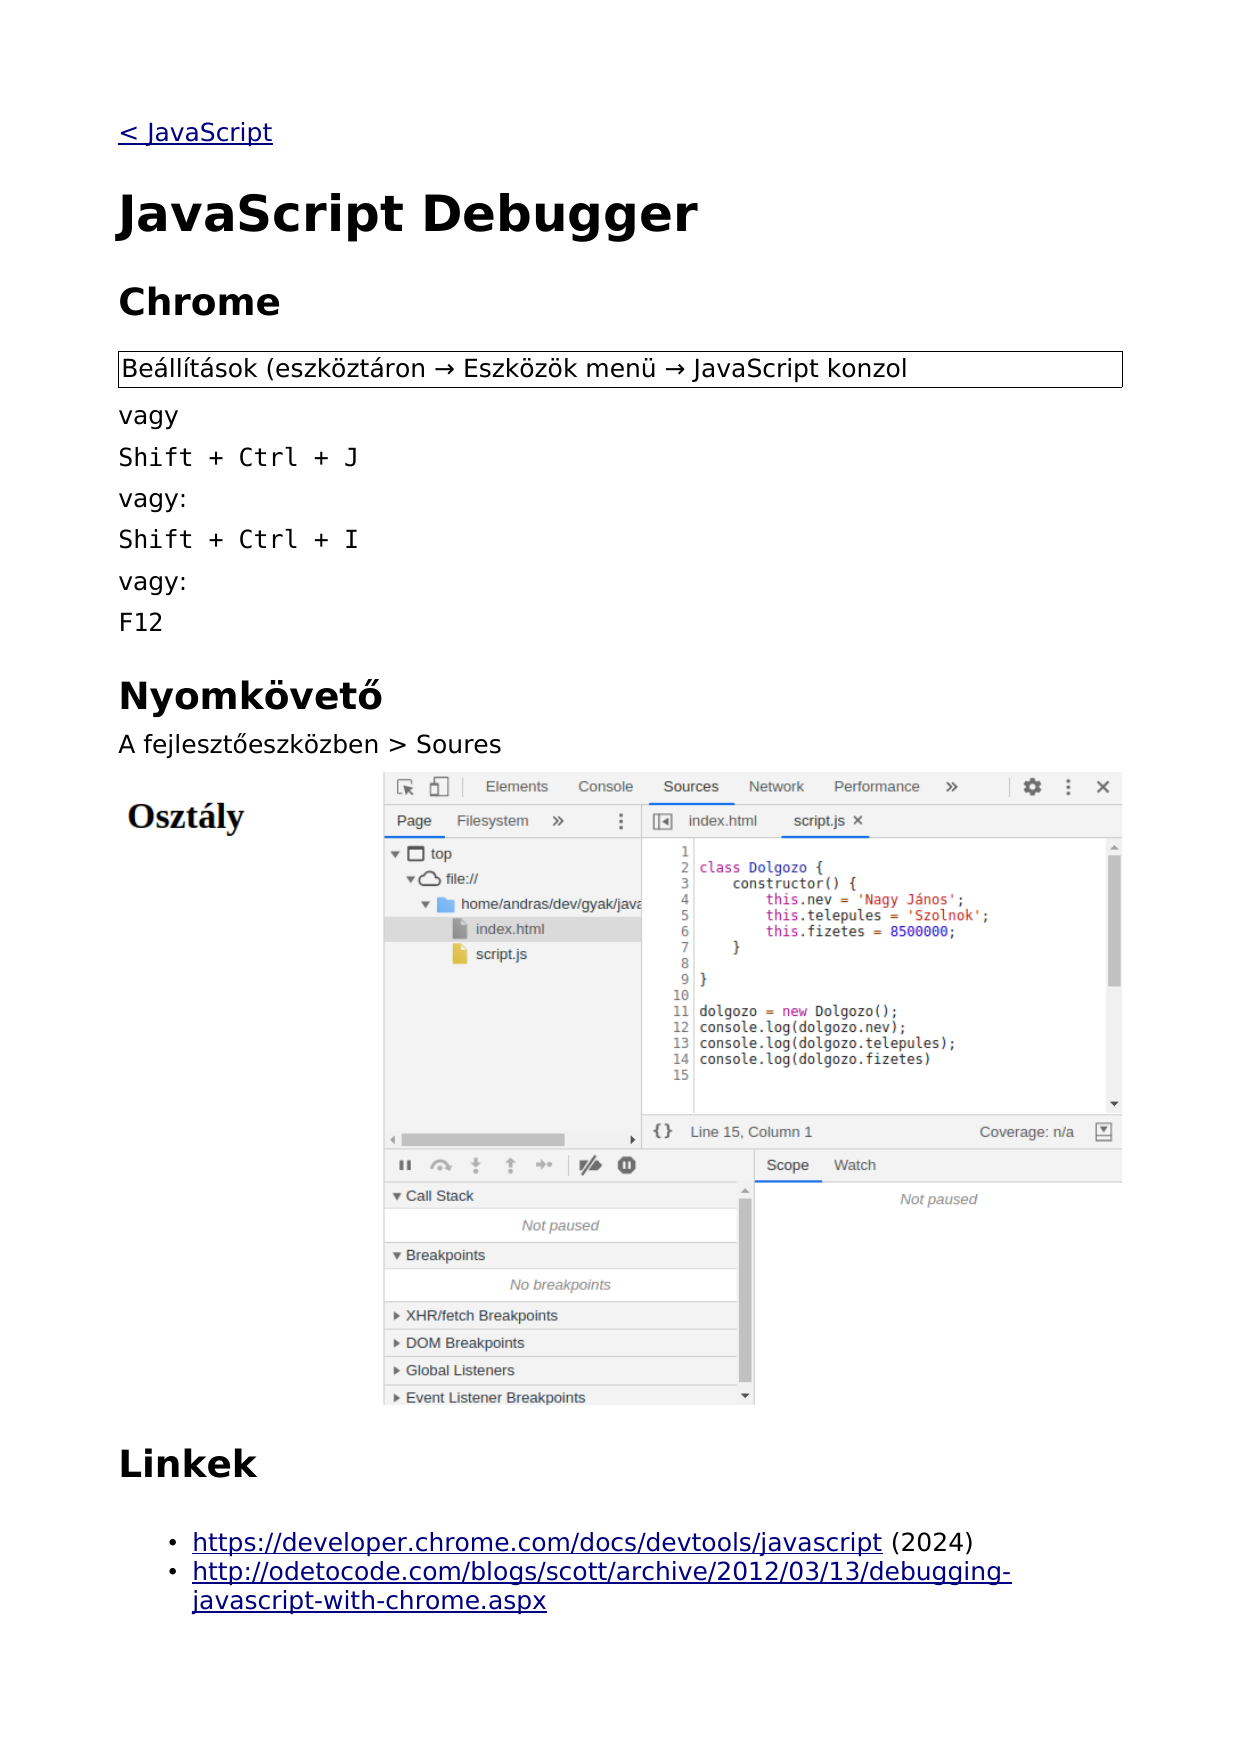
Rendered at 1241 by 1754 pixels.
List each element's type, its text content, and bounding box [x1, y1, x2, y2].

text Shift + Ctrl + J [118, 443, 1122, 472]
text vagy: [118, 567, 1122, 596]
text vagy [118, 401, 1122, 431]
text F12 [118, 608, 1122, 637]
subtitle Linkek [118, 1442, 1122, 1486]
list http://odetocode.com/blogs/scott/archive/2012/03/13/debugging-javascript-with-chrome.aspx [177, 1557, 1122, 1616]
list https://developer.chrome.com/docs/devtools/javascript (2024) [177, 1528, 1122, 1557]
picture [118, 772, 1123, 1405]
text Shift + Ctrl + I [118, 526, 1122, 555]
subtitle JavaScript Debugger [118, 185, 1122, 243]
text A fejlesztőeszközben > Soures [118, 730, 1122, 759]
subtitle Nyomkövető [118, 674, 1122, 718]
text < JavaScript [118, 118, 1122, 147]
table_header Beállítások (eszköztáron → Eszközök menü → JavaScript konzol [119, 352, 1122, 387]
text vagy: [118, 484, 1122, 513]
subtitle Chrome [118, 281, 1122, 324]
